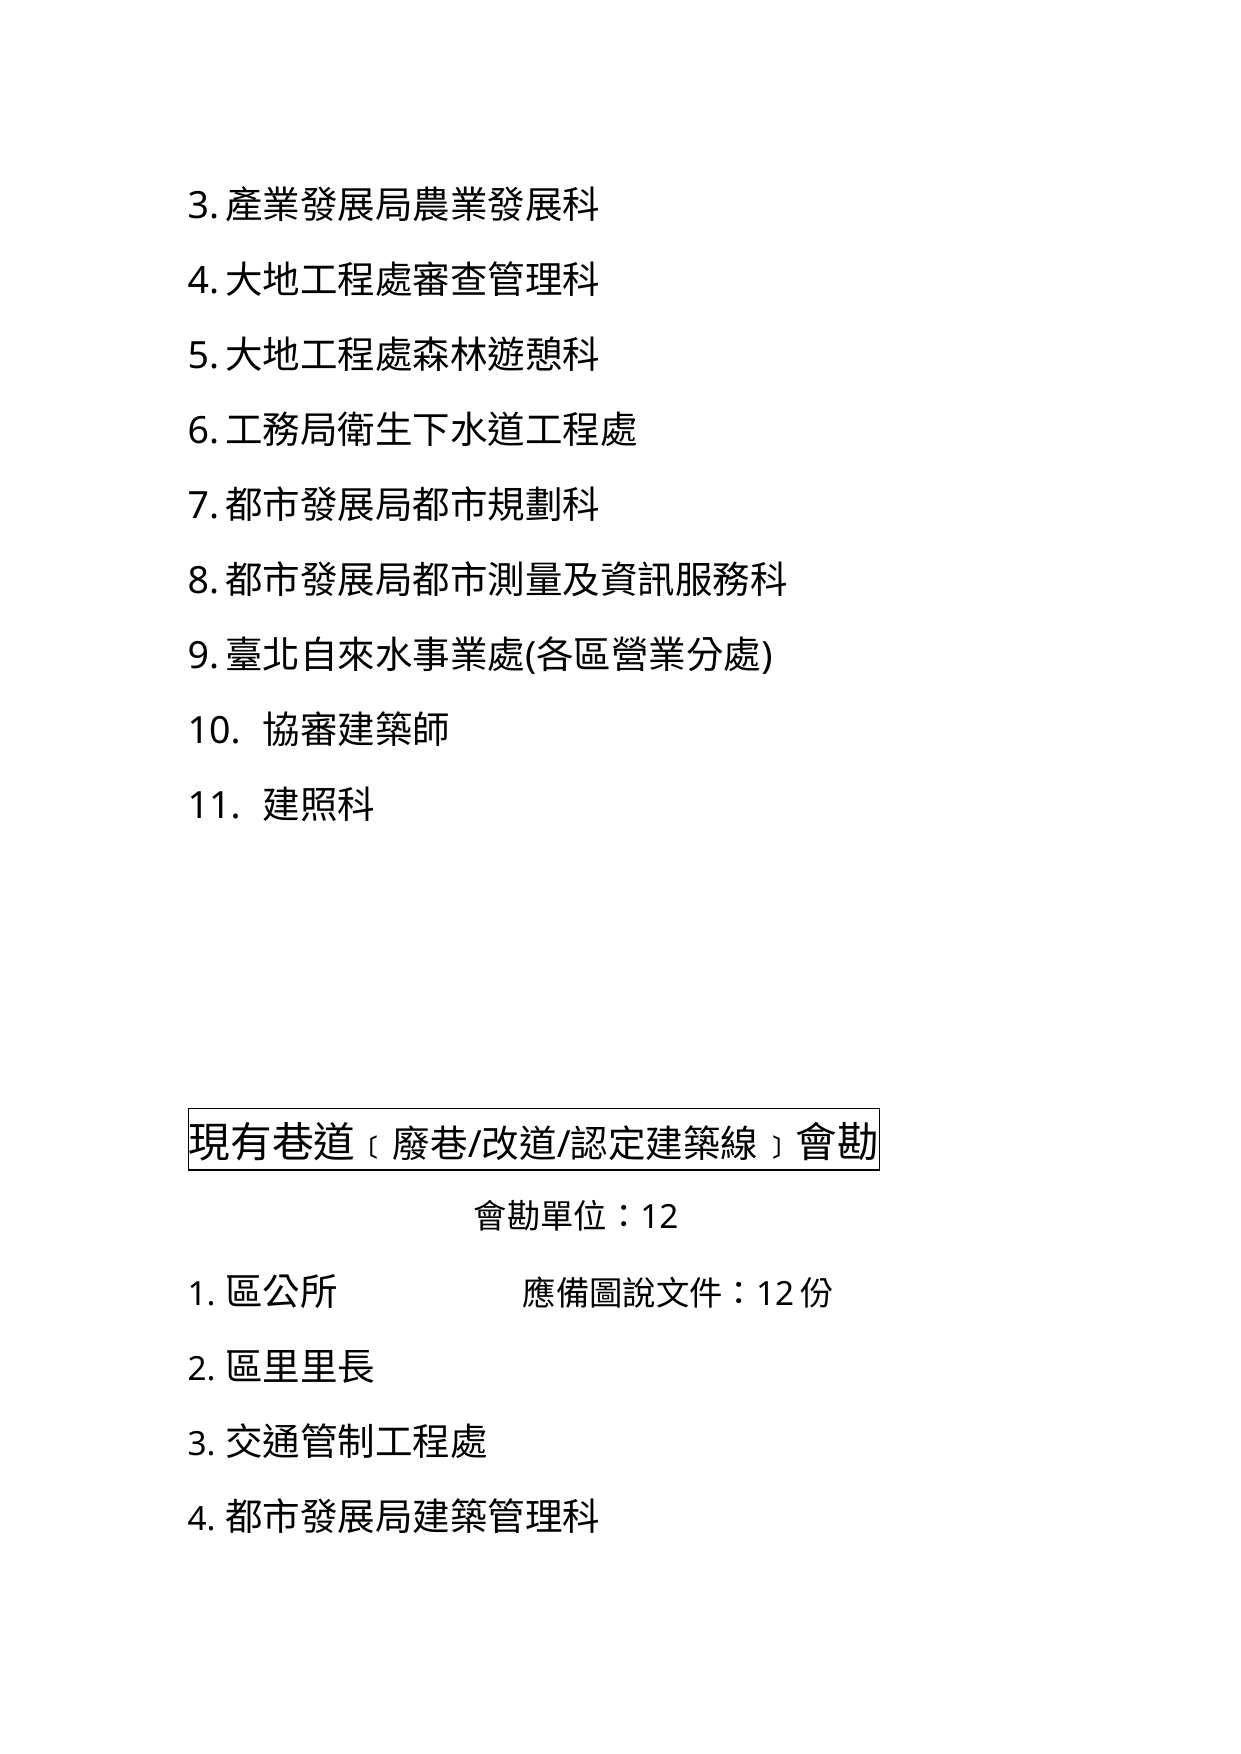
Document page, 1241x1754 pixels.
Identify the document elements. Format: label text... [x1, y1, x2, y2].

list 區公所 應備圖說文件：12份 [187, 1252, 1053, 1327]
list 臺北自來水事業處(各區營業分處) [187, 614, 1053, 689]
list 都市發展局都市規劃科 [187, 464, 1053, 539]
list 建照科 [187, 764, 1053, 839]
text 現有巷道﹝廢巷/改道/認定建築線﹞會勘 [187, 1102, 1053, 1177]
list 區里里長 [187, 1327, 1053, 1402]
list 都市發展局都市測量及資訊服務科 [187, 539, 1053, 614]
list 大地工程處審查管理科 [187, 239, 1053, 314]
list 產業發展局農業發展科 [187, 164, 1053, 239]
text 會勘單位：12 [187, 1177, 1053, 1252]
list 工務局衛生下水道工程處 [187, 389, 1053, 464]
list 協審建築師 [187, 689, 1053, 764]
list 都市發展局建築管理科 [187, 1477, 1053, 1552]
list 交通管制工程處 [187, 1402, 1053, 1477]
list 大地工程處森林遊憩科 [187, 314, 1053, 389]
